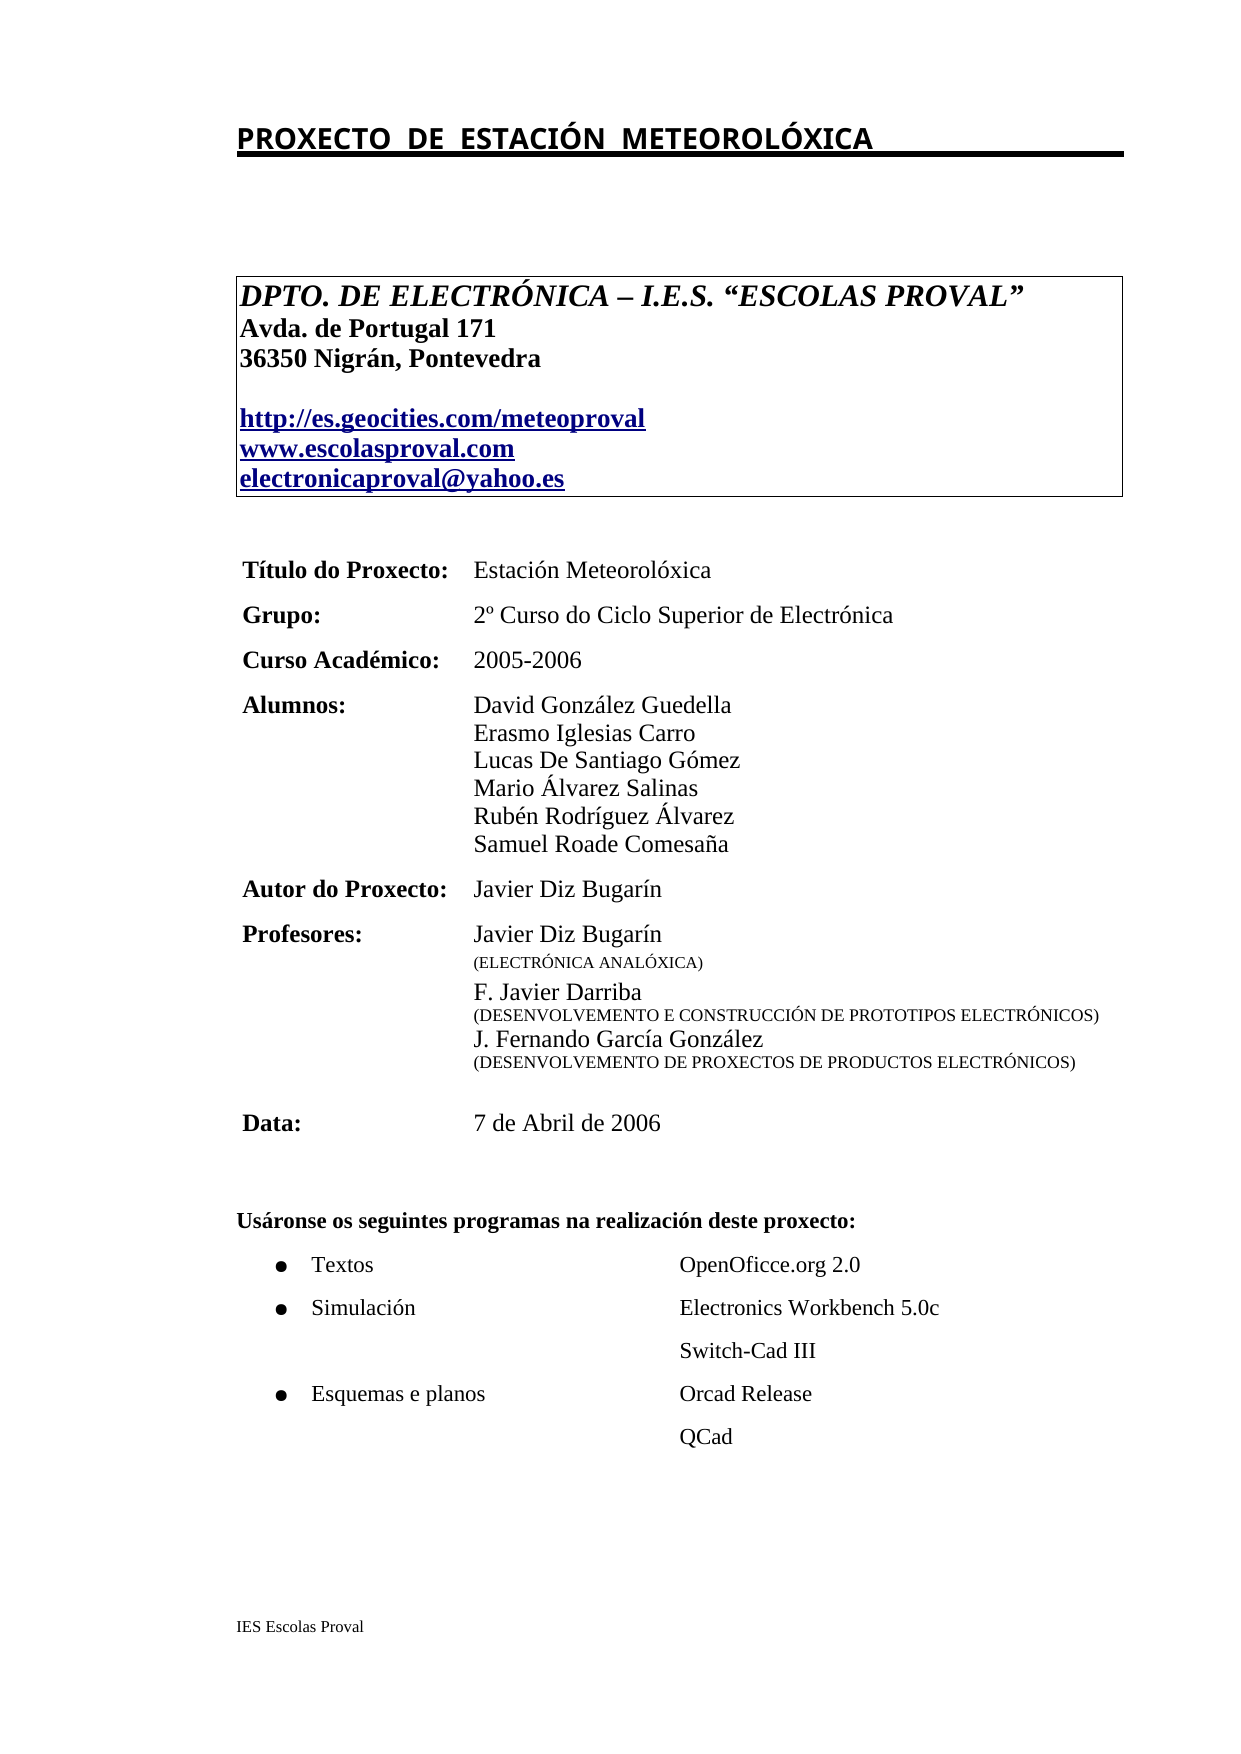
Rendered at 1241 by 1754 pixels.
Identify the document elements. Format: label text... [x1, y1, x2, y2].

table_cell Profesores: [236, 908, 468, 1098]
table_cell 2º Curso do Ciclo Superior de Electrónica [468, 589, 1122, 634]
text Avda. de Portugal 171 [237, 311, 1122, 341]
table_cell Curso Académico: [236, 635, 468, 679]
text Usáronse os seguintes programas na realización deste proxecto: [236, 1208, 1122, 1234]
text www.escolasproval.com [237, 431, 1122, 461]
text http://es.geocities.com/meteoproval [237, 401, 1122, 431]
table_cell 7 de Abril de 2006 [468, 1098, 1122, 1143]
text 36350 Nigrán, Pontevedra [237, 341, 1122, 373]
table_cell 2005-2006 [468, 635, 1122, 679]
table_cell Autor do Proxecto: [236, 863, 468, 908]
table_cell Grupo: [236, 589, 468, 634]
list Simulación Electronics Workbench 5.0c [274, 1295, 1122, 1320]
table_header Título do Proxecto: [236, 544, 468, 589]
text DPTO. DE ELECTRÓNICA – I.E.S. “ESCOLAS PROVAL” [237, 277, 1122, 311]
text Switch-Cad III [236, 1338, 1122, 1363]
table_header Estación Meteorolóxica [468, 544, 1122, 589]
list Esquemas e planos Orcad Release [274, 1381, 1122, 1406]
table_cell Javier Diz Bugarín (ELECTRÓNICA ANALÓXICA) F. Javier Darriba (DESENVOLVEMENTO E CONSTRUCCIÓN DE PROTOTIPOS ELECTRÓNICOS) J. Fernando García González (DESENVOLVEMENTO DE PROXECTOS DE PRODUCTOS ELECTRÓNICOS) [468, 908, 1122, 1098]
table_cell Data: [236, 1098, 468, 1143]
table_cell Javier Diz Bugarín [468, 863, 1122, 908]
text QCad [236, 1424, 1122, 1449]
list Textos OpenOficce.org 2.0 [274, 1252, 1122, 1277]
table_cell David González Guedella Erasmo Iglesias Carro Lucas De Santiago Gómez Mario Álvarez Salinas Rubén Rodríguez Álvarez Samuel Roade Comesaña [468, 680, 1122, 863]
text electronicaproval@yahoo.es [237, 461, 1122, 496]
table_cell Alumnos: [236, 680, 468, 863]
